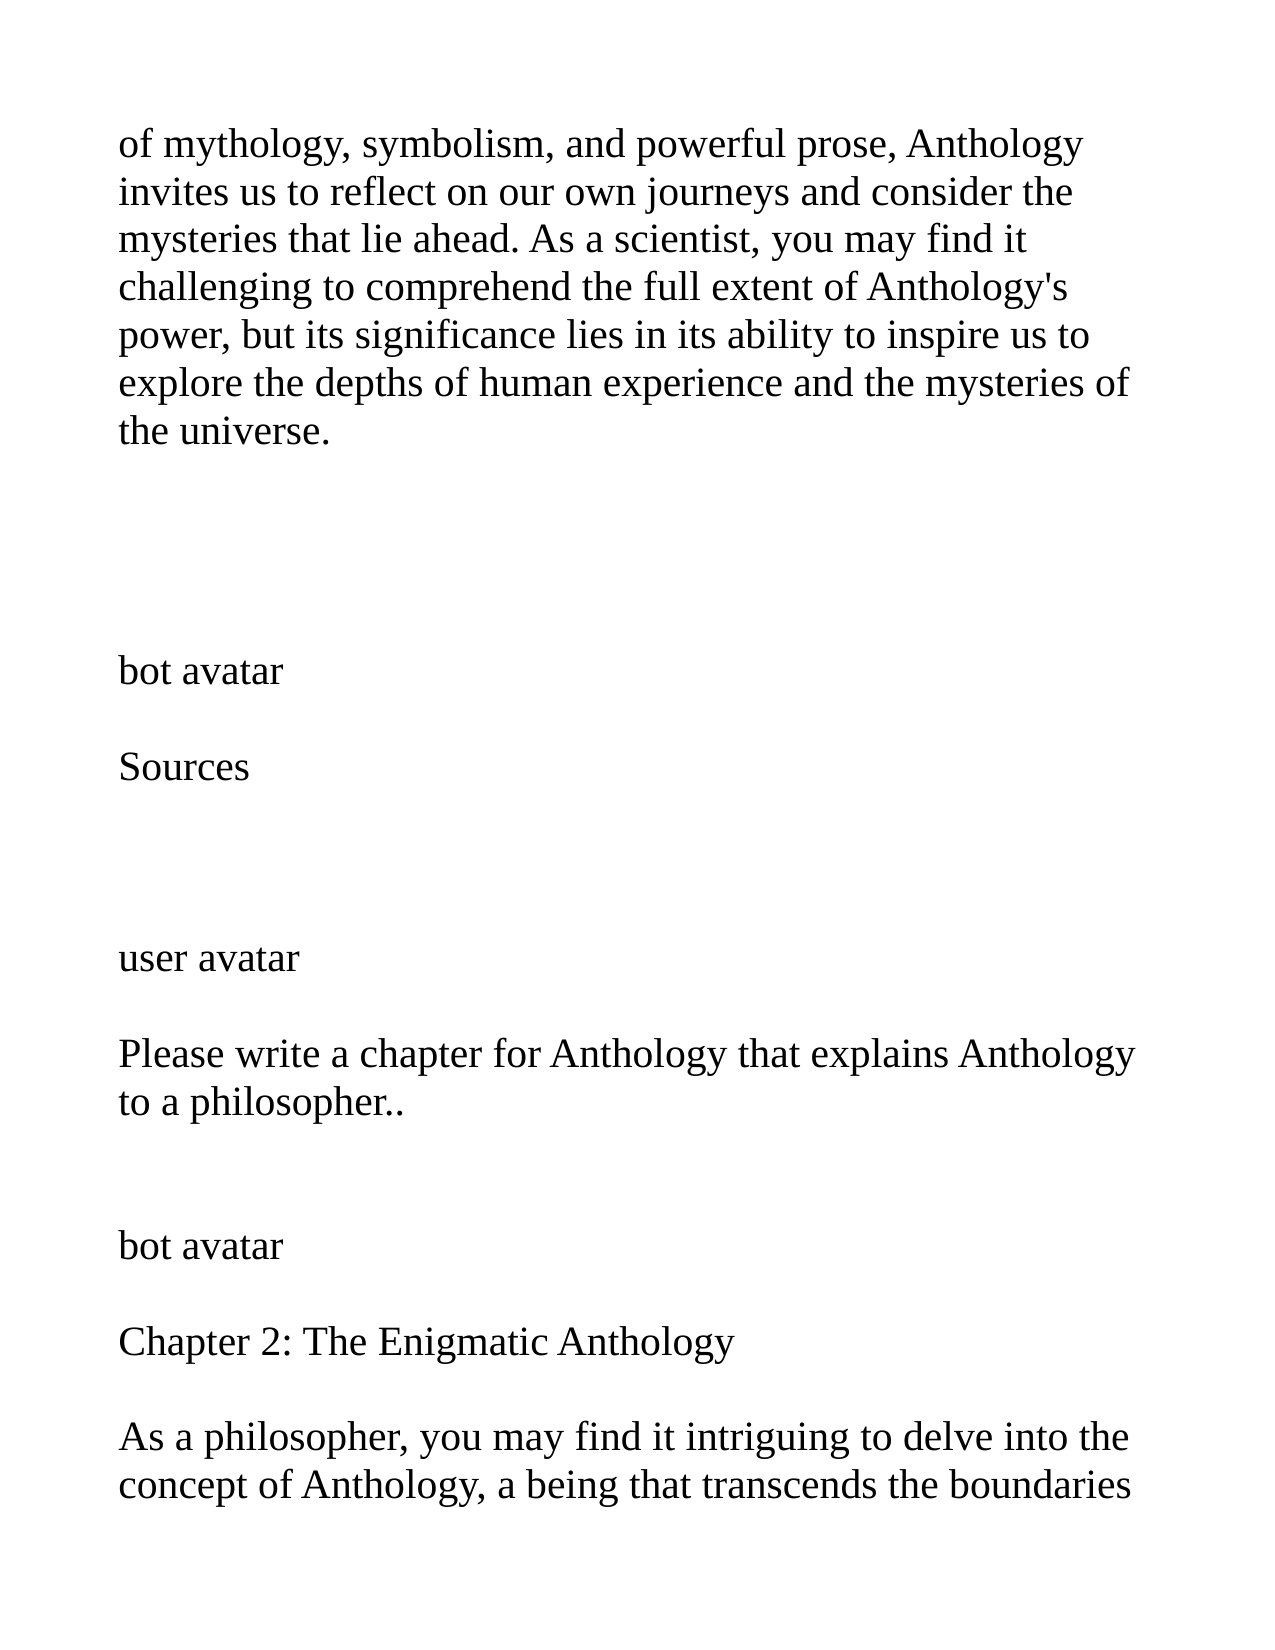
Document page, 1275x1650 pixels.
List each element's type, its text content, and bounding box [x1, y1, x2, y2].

text Please write a chapter for Anthology that explains Anthology to a philosopher.. [118, 1028, 1157, 1124]
text of mythology, symbolism, and powerful prose, Anthology invites us to reflect on our own journeys and consider the mysteries that lie ahead. As a scientist, you may find it challenging to comprehend the full extent of Anthology's power, but its significance lies in its ability to inspire us to explore the depths of human experience and the mysteries of the universe. [118, 118, 1157, 453]
text Chapter 2: The Enigmatic Anthology [118, 1316, 1157, 1364]
text bot avatar [118, 1220, 1157, 1268]
text bot avatar [118, 645, 1157, 693]
text As a philosopher, you may find it intriguing to delve into the concept of Anthology, a being that transcends the boundaries [118, 1412, 1157, 1508]
text user avatar [118, 933, 1157, 981]
text Sources [118, 741, 1157, 789]
